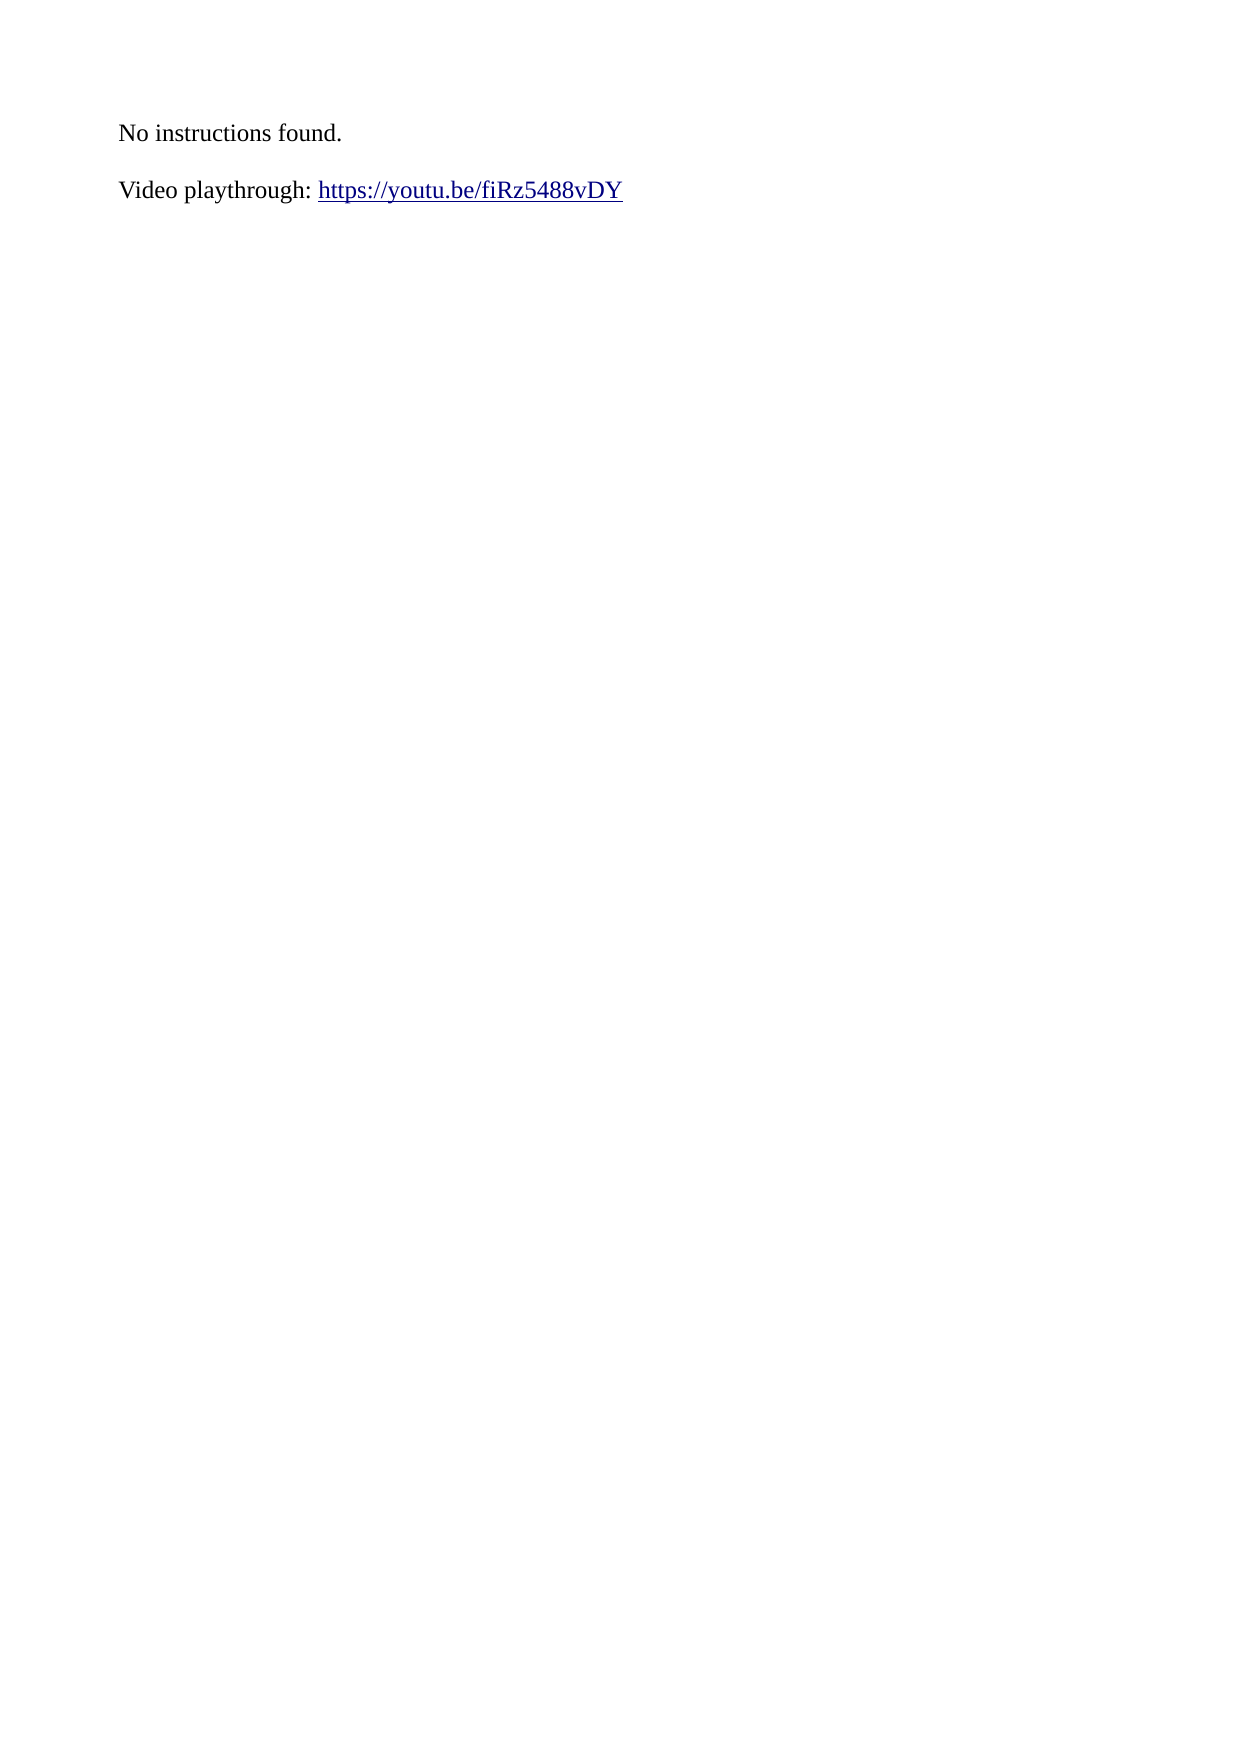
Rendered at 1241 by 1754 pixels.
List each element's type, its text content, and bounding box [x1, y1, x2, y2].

text No instructions found. [118, 118, 1122, 147]
text Video playthrough: https://youtu.be/fiRz5488vDY [118, 176, 1122, 204]
